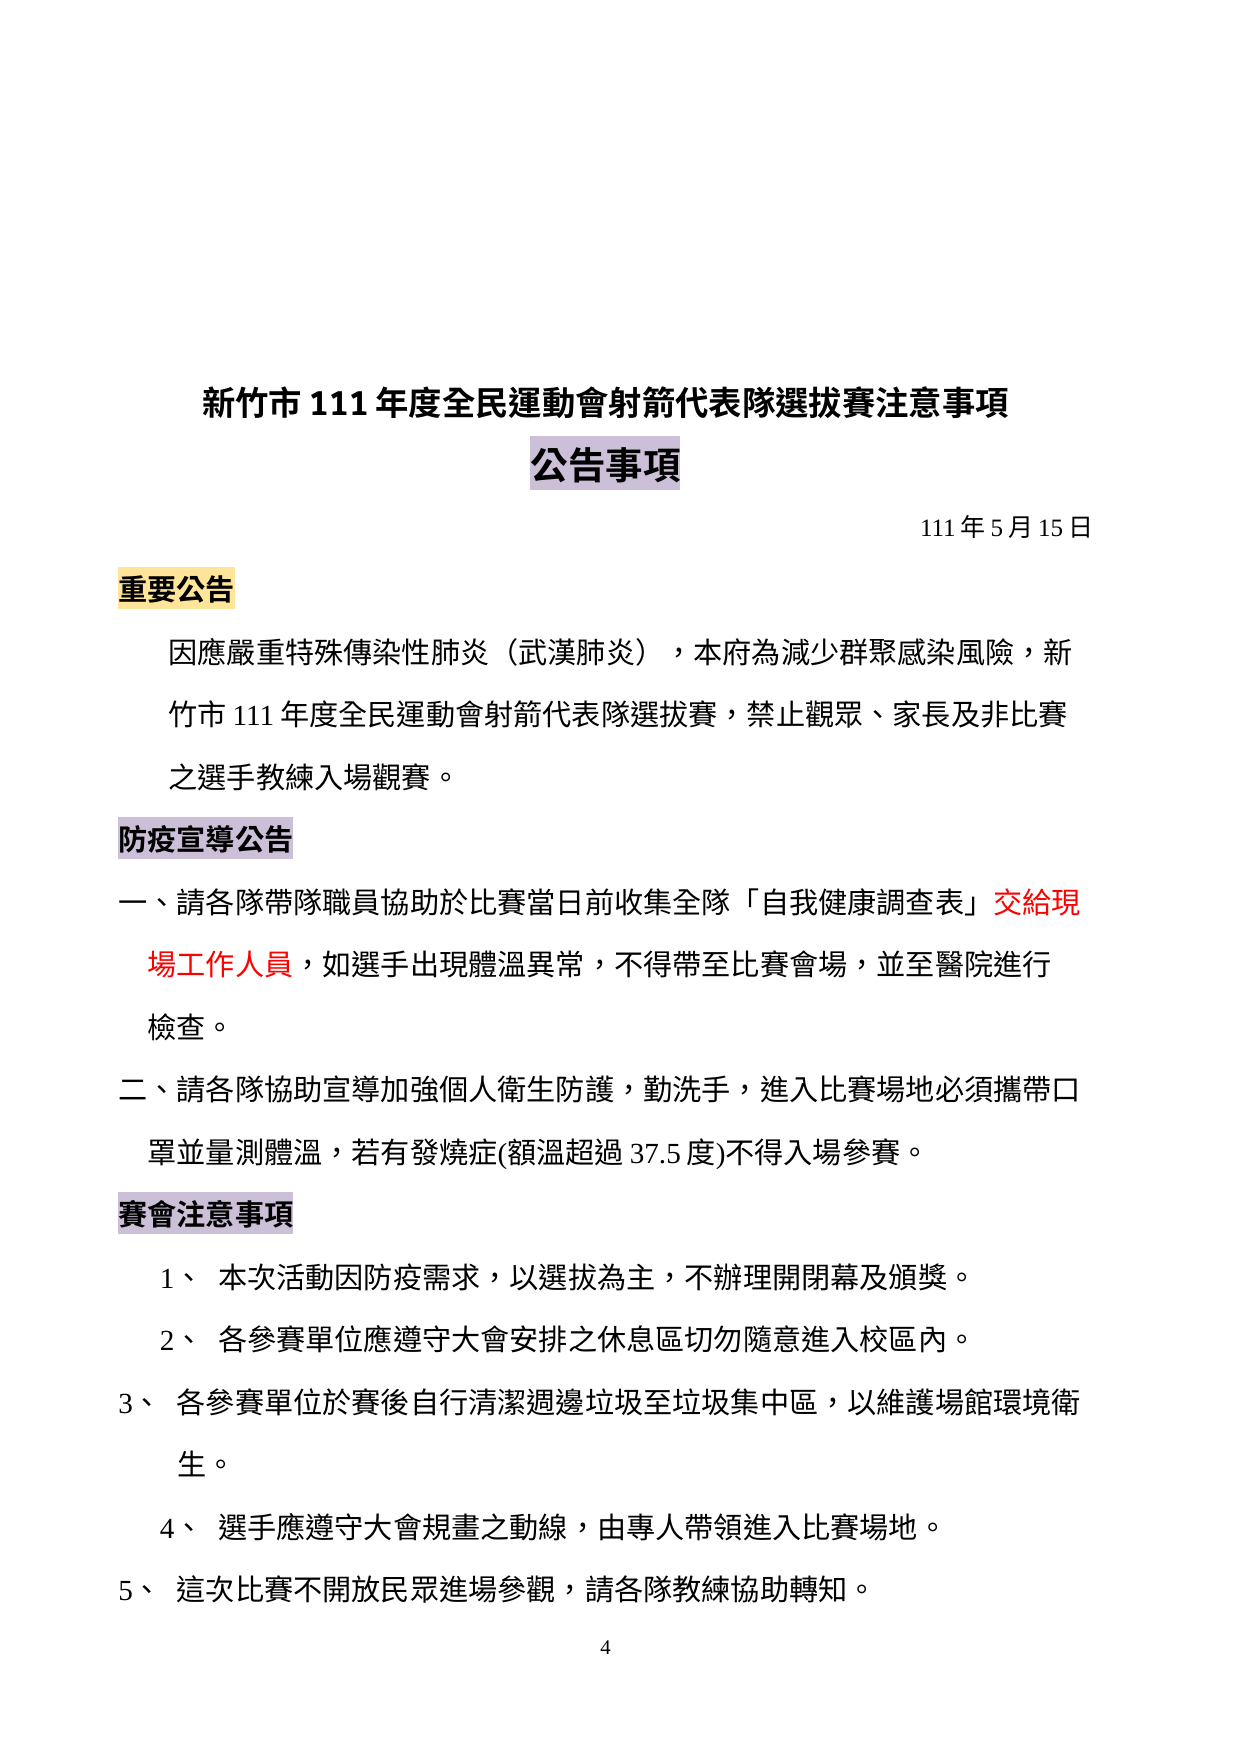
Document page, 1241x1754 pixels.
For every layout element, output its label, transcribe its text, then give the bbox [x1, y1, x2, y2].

text 公告事項 [118, 421, 1093, 484]
text 檢查。 [118, 984, 1093, 1046]
list 選手應遵守大會規畫之動線，由專人帶領進入比賽場地。 [159, 1484, 1093, 1546]
text 111年5月15日 [118, 484, 1093, 546]
text 罩並量測體溫，若有發燒症(額溫超過37.5度)不得入場參賽。 [118, 1109, 1093, 1171]
text 重要公告 [118, 546, 1093, 609]
list 各參賽單位應遵守大會安排之休息區切勿隨意進入校區內。 [159, 1296, 1093, 1359]
text 場工作人員，如選手出現體溫異常，不得帶至比賽會場，並至醫院進行 [118, 921, 1093, 984]
text 新竹市111年度全民運動會射箭代表隊選拔賽注意事項 [118, 359, 1093, 421]
list 各參賽單位於賽後自行清潔週邊垃圾至垃圾集中區，以維護場館環境衛 [118, 1359, 1093, 1421]
text 賽會注意事項 [118, 1171, 1093, 1234]
list 這次比賽不開放民眾進場參觀，請各隊教練協助轉知。 [118, 1546, 1093, 1609]
text 因應嚴重特殊傳染性肺炎（武漢肺炎），本府為減少群聚感染風險，新竹市111年度全民運動會射箭代表隊選拔賽，禁止觀眾、家長及非比賽之選手教練入場觀賽。 [168, 609, 1093, 796]
text 一、請各隊帶隊職員協助於比賽當日前收集全隊「自我健康調查表」交給現 [118, 859, 1093, 921]
text 二、請各隊協助宣導加強個人衛生防護，勤洗手，進入比賽場地必須攜帶口 [118, 1046, 1093, 1109]
text 防疫宣導公告 [118, 796, 1093, 859]
list 本次活動因防疫需求，以選拔為主，不辦理開閉幕及頒獎。 [159, 1234, 1093, 1296]
text 生。 [177, 1421, 1093, 1484]
